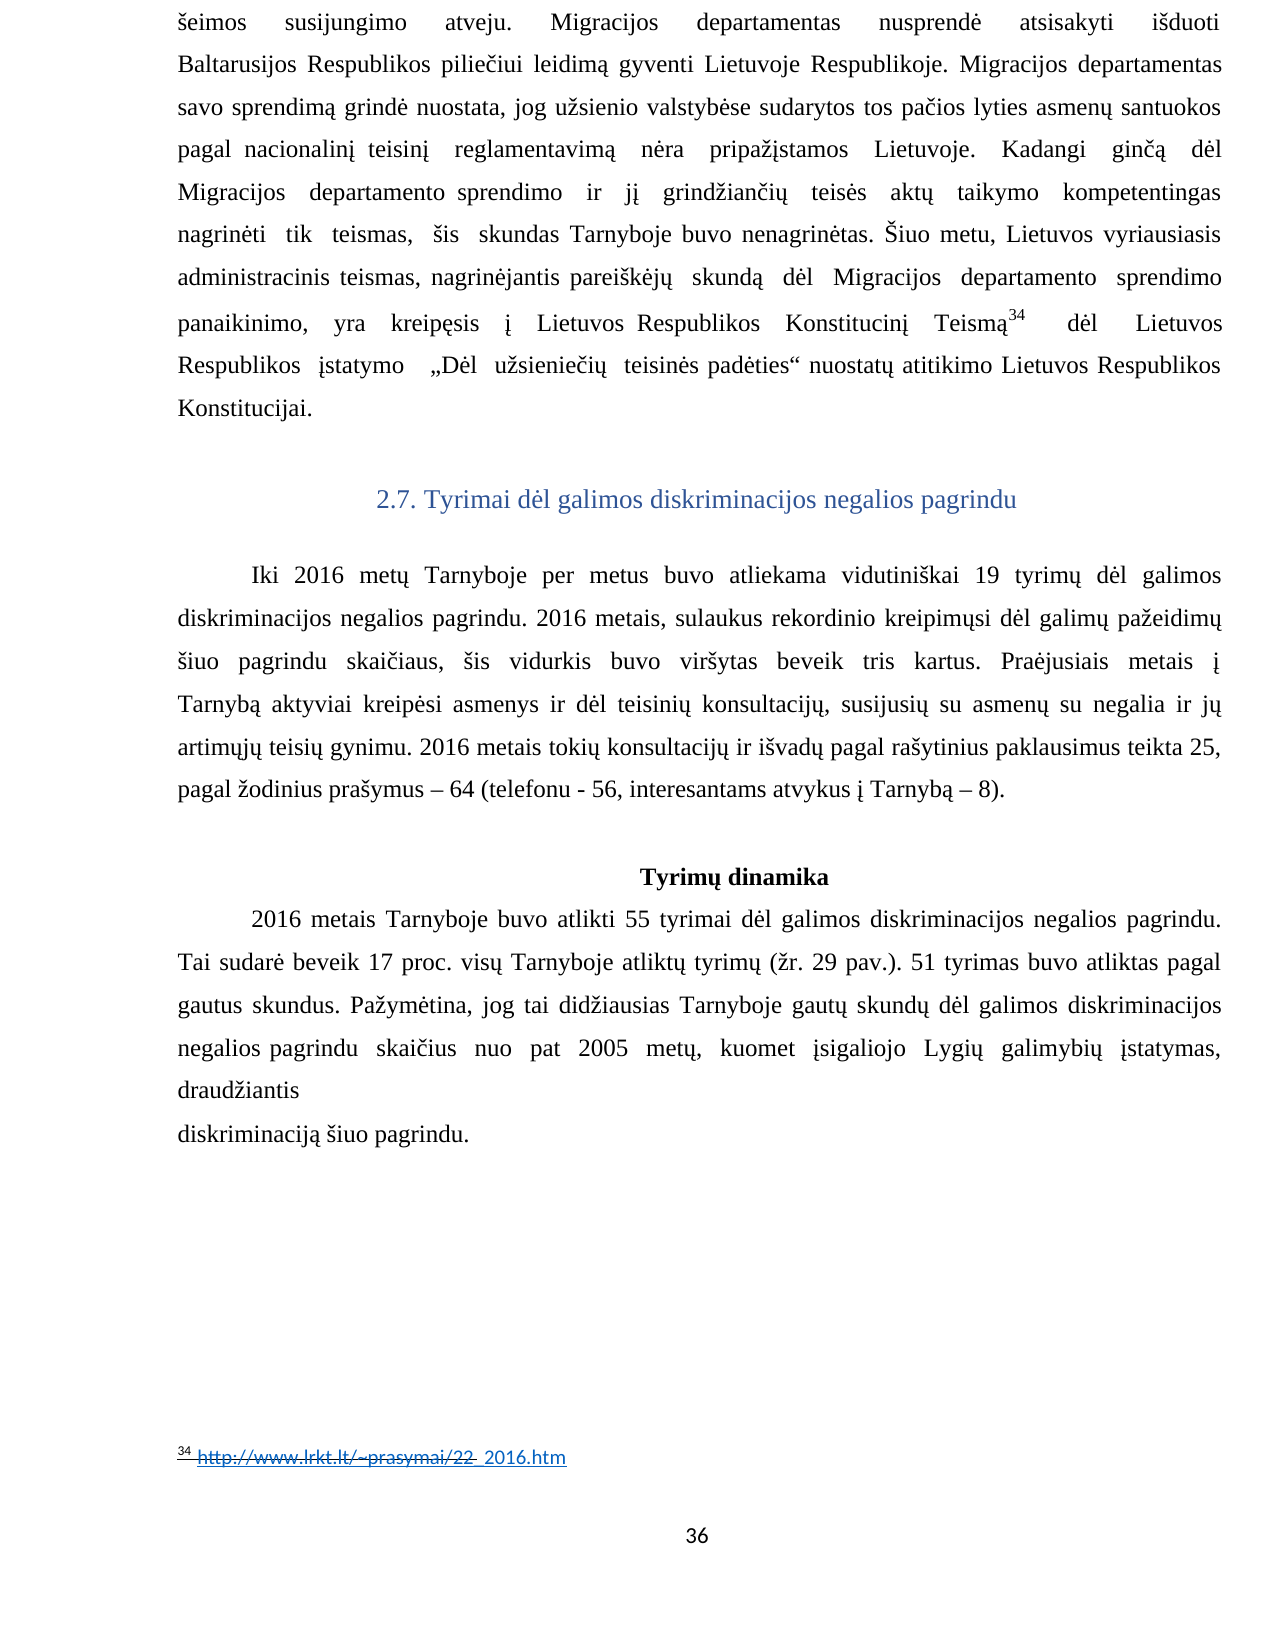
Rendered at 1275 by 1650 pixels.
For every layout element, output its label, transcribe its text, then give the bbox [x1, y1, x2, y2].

text Iki 2016 metų Tarnyboje per metus buvo atliekama vidutiniškai 19 tyrimų dėl galimos diskriminacijos negalios pagrindu. 2016 metais, sulaukus rekordinio kreipimųsi dėl galimų pažeidimų šiuo pagrindu skaičiaus, šis vidurkis buvo viršytas beveik tris kartus. Praėjusiais metais į Tarnybą aktyviai kreipėsi asmenys ir dėl teisinių konsultacijų, susijusių su asmenų su negalia ir jų artimųjų teisių gynimu. 2016 metais tokių konsultacijų ir išvadų pagal rašytinius paklausimus teikta 25, pagal žodinius prašymus – 64 (telefonu - 56, interesantams atvykus į Tarnybą – 8). [177, 561, 1222, 803]
text Tyrimų dinamika [635, 862, 834, 890]
text 2016 metais Tarnyboje buvo atlikti 55 tyrimai dėl galimos diskriminacijos negalios pagrindu. Tai sudarė beveik 17 proc. visų Tarnyboje atliktų tyrimų (žr. 29 pav.). 51 tyrimas buvo atliktas pagal gautus skundus. Pažymėtina, jog tai didžiausias Tarnyboje gautų skundų dėl galimos diskriminacijos negalios pagrindu skaičius nuo pat 2005 metų, kuomet įsigaliojo Lygių galimybių įstatymas, draudžiantis [177, 904, 1222, 1104]
text šeimos susijungimo atveju. Migracijos departamentas nusprendė atsisakyti išduoti Baltarusijos Respublikos piliečiui leidimą gyventi Lietuvoje Respublikoje. Migracijos departamentas savo sprendimą grindė nuostata, jog užsienio valstybėse sudarytos tos pačios lyties asmenų santuokos pagal nacionalinį teisinį reglamentavimą nėra pripažįstamos Lietuvoje. Kadangi ginčą dėl Migracijos departamento sprendimo ir jį grindžiančių teisės aktų taikymo kompetentingas nagrinėti tik teismas, šis skundas Tarnyboje buvo nenagrinėtas. Šiuo metu, Lietuvos vyriausiasis administracinis teismas, nagrinėjantis pareiškėjų skundą dėl Migracijos departamento sprendimo panaikinimo, yra kreipęsis į Lietuvos Respublikos Konstitucinį Teismą34 dėl Lietuvos Respublikos įstatymo „Dėl užsieniečių teisinės padėties“ nuostatų atitikimo Lietuvos Respublikos Konstitucijai. [177, 7, 1223, 422]
text 34 http://www.lrkt.lt/~prasymai/22_2016.htm [177, 1442, 1229, 1470]
text 2.7. Tyrimai dėl galimos diskriminacijos negalios pagrindu [376, 483, 1229, 515]
text diskriminaciją šiuo pagrindu. [177, 1119, 475, 1147]
